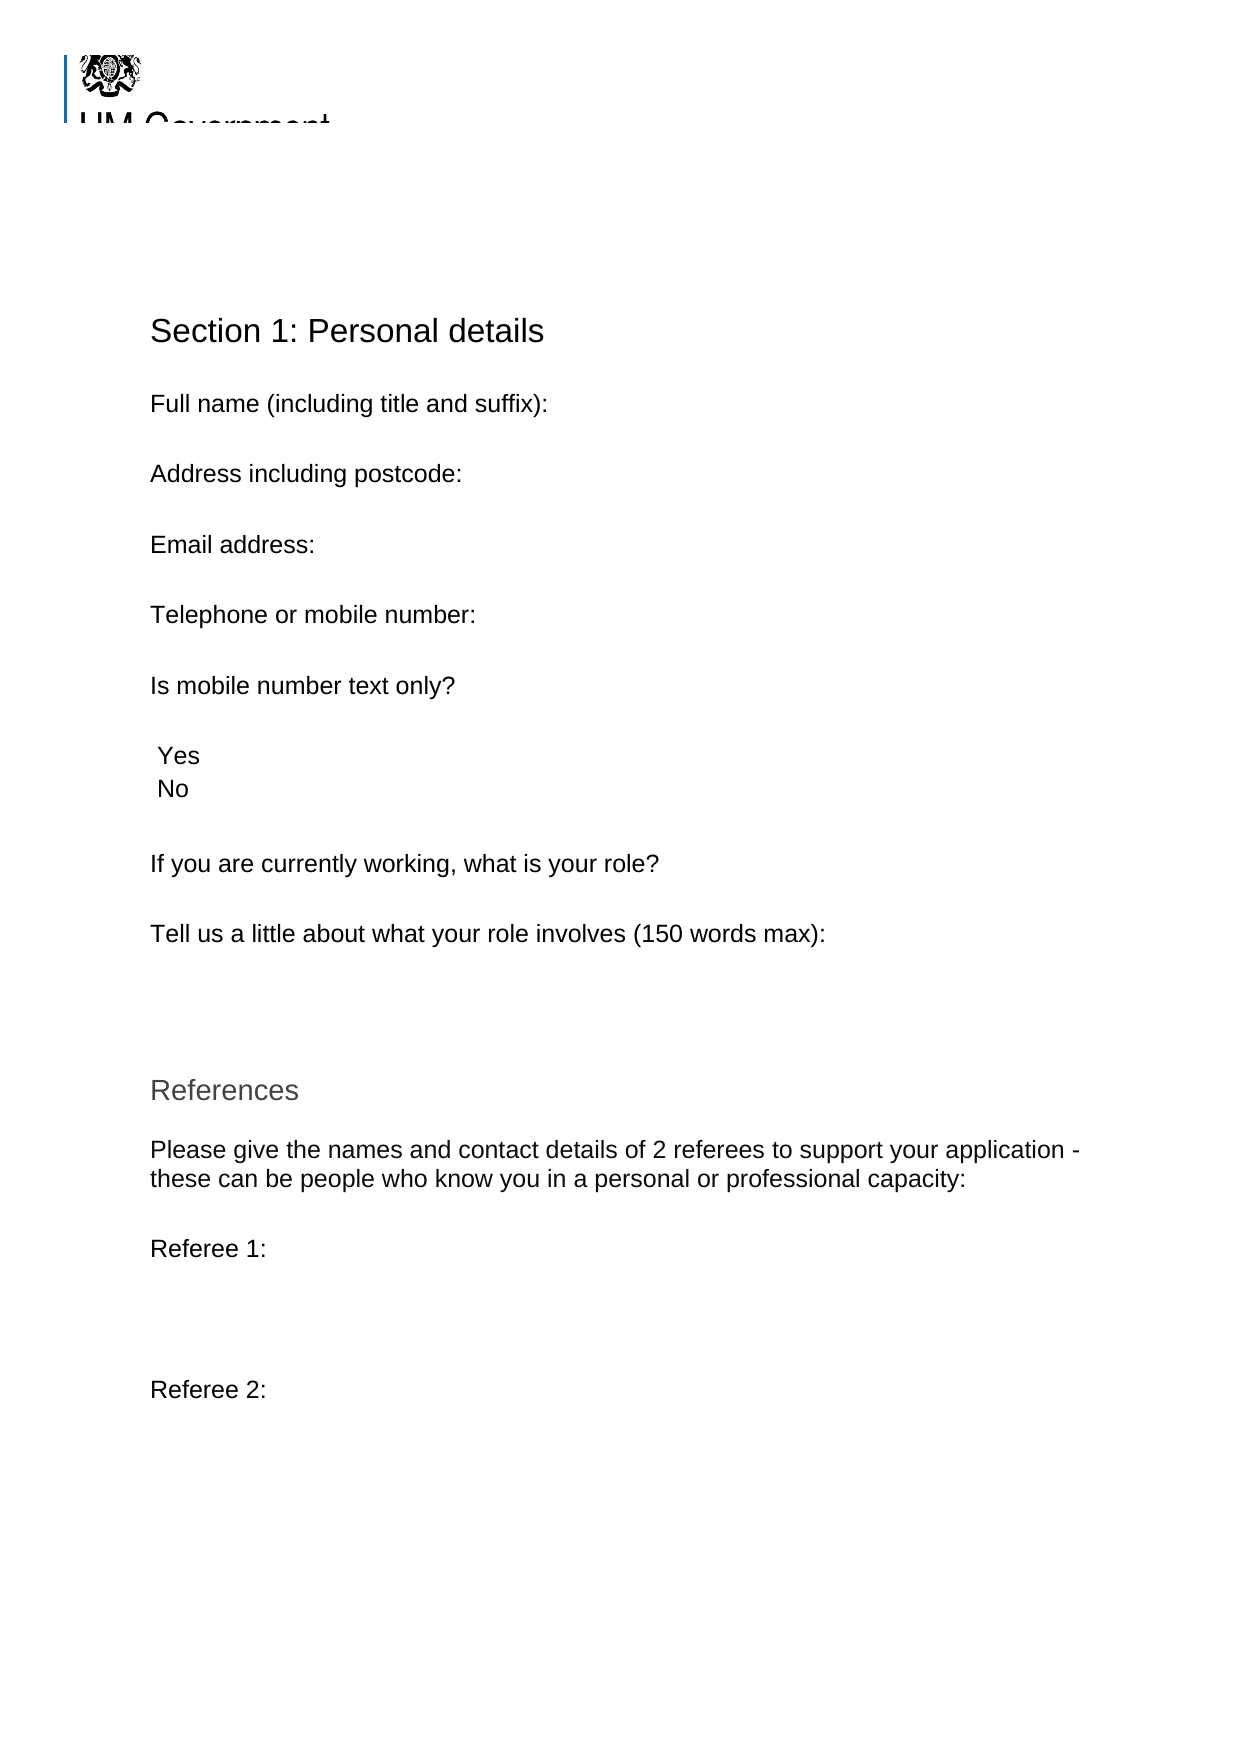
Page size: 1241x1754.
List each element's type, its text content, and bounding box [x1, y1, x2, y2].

text Please give the names and contact details of 2 referees to support your application - these can be people who know you in a personal or professional capacity: [150, 1135, 1091, 1193]
text Referee 2: [150, 1375, 1091, 1404]
subtitle References [150, 1072, 1091, 1106]
text Referee 1: [150, 1234, 1091, 1263]
text Is mobile number text only? [150, 671, 1091, 699]
text Address including postcode: [150, 459, 1091, 488]
text Telephone or mobile number: [150, 600, 1091, 629]
text No [150, 774, 1091, 803]
text If you are currently working, what is your role? [150, 849, 1091, 877]
text Full name (including title and suffix): [150, 389, 1091, 418]
text Yes [150, 741, 1091, 770]
text Email address: [150, 530, 1091, 558]
subtitle Section 1: Personal details [150, 311, 1091, 350]
text Tell us a little about what your role involves (150 words max): [150, 919, 1091, 948]
